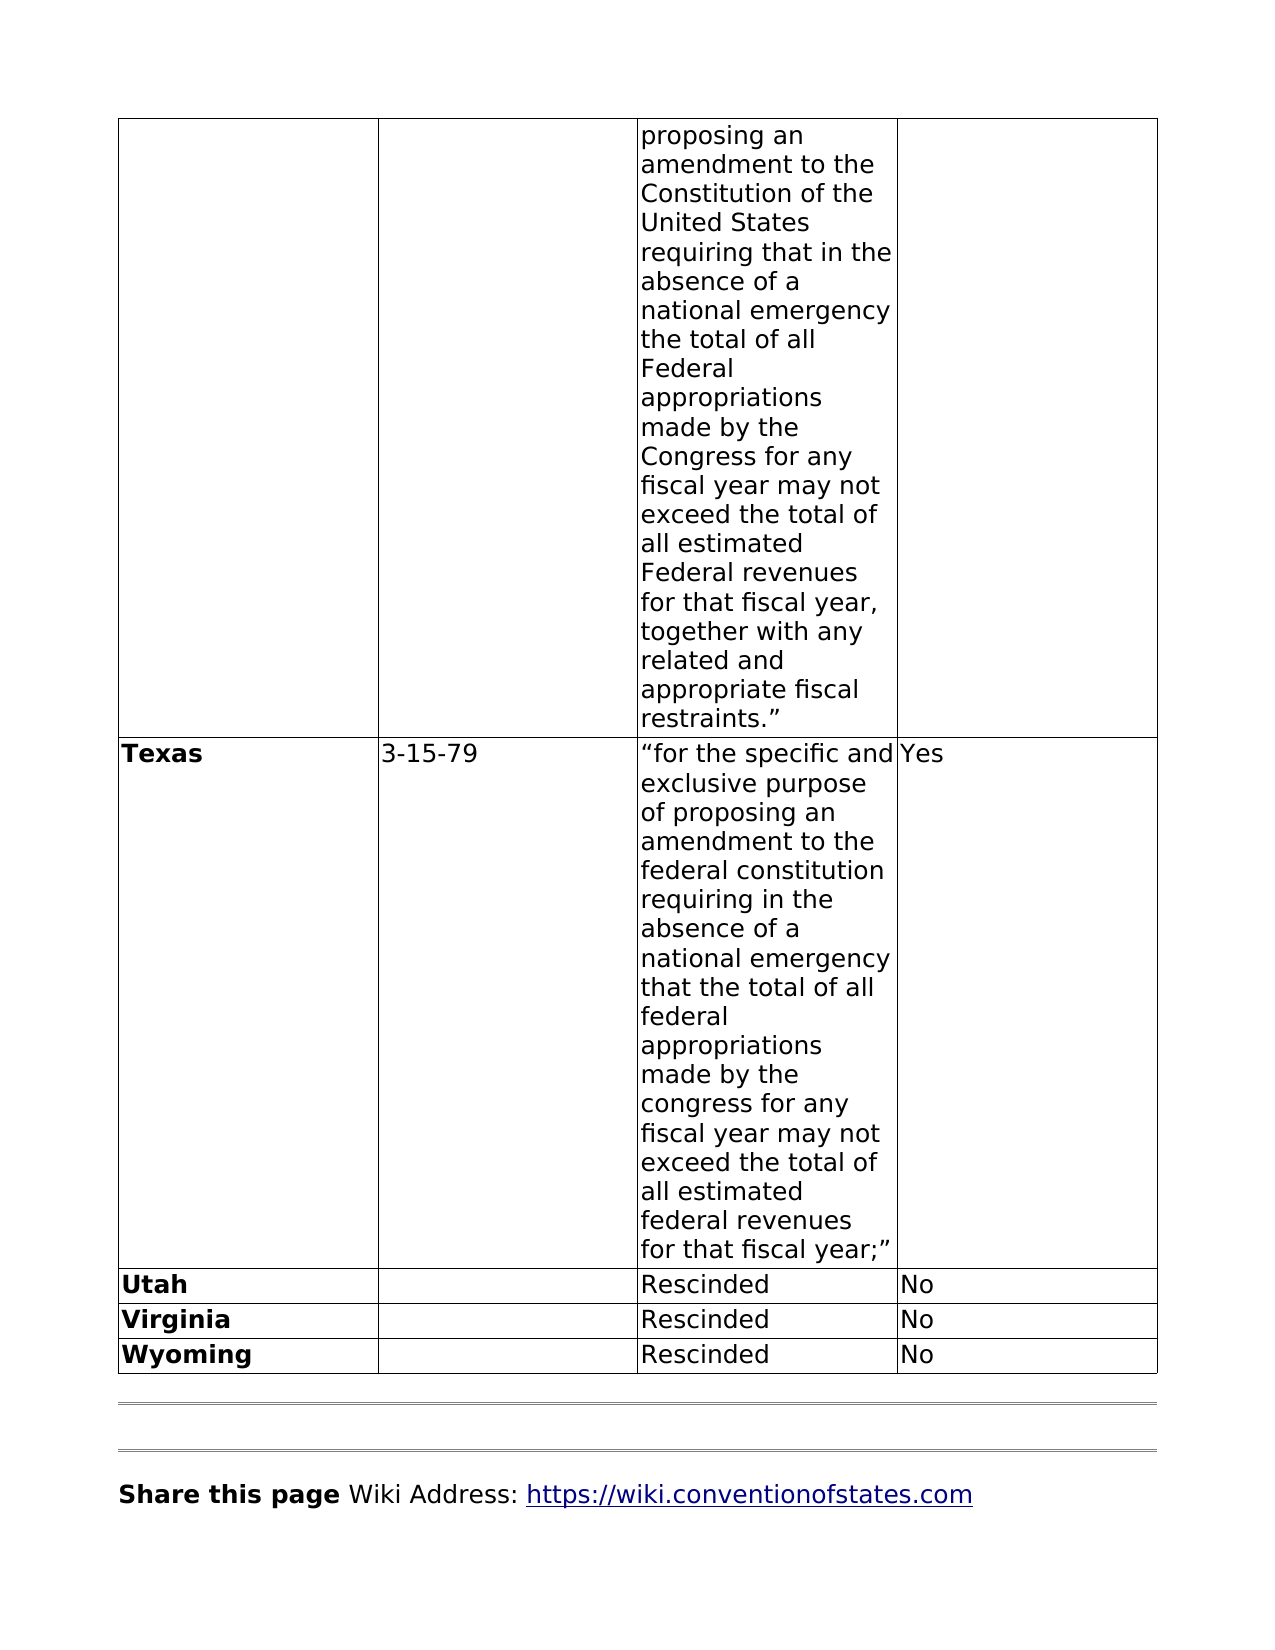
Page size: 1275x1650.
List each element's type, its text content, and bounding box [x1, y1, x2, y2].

table_cell Texas [119, 738, 378, 1267]
table_cell No [898, 1339, 1157, 1373]
table_cell Virginia [119, 1304, 378, 1338]
table_cell Wyoming [119, 1339, 378, 1373]
table_cell No [898, 1304, 1157, 1338]
table_cell No [898, 1269, 1157, 1303]
table_cell [379, 1339, 637, 1373]
table_cell Yes [898, 738, 1157, 1267]
table_cell Rescinded [638, 1269, 897, 1303]
table_cell [119, 119, 378, 737]
table_cell [379, 119, 637, 737]
table_cell [898, 119, 1157, 737]
table_cell 3-15-79 [379, 738, 637, 1267]
table_cell Rescinded [638, 1304, 897, 1338]
table_cell “for the specific and exclusive purpose of proposing an amendment to the federal constitution requiring in the absence of a national emergency that the total of all federal appropriations made by the congress for any fiscal year may not exceed the total of all estimated federal revenues for that fiscal year;” [638, 738, 897, 1267]
table_cell Rescinded [638, 1339, 897, 1373]
text Share this page Wiki Address: https://wiki.conventionofstates.com [118, 1480, 1157, 1509]
table_cell [379, 1269, 637, 1303]
table_cell [379, 1304, 637, 1338]
table_cell Utah [119, 1269, 378, 1303]
table_cell proposing an amendment to the Constitution of the United States requiring that in the absence of a national emergency the total of all Federal appropriations made by the Congress for any fiscal year may not exceed the total of all estimated Federal revenues for that fiscal year, together with any related and appropriate fiscal restraints.” [638, 119, 897, 737]
